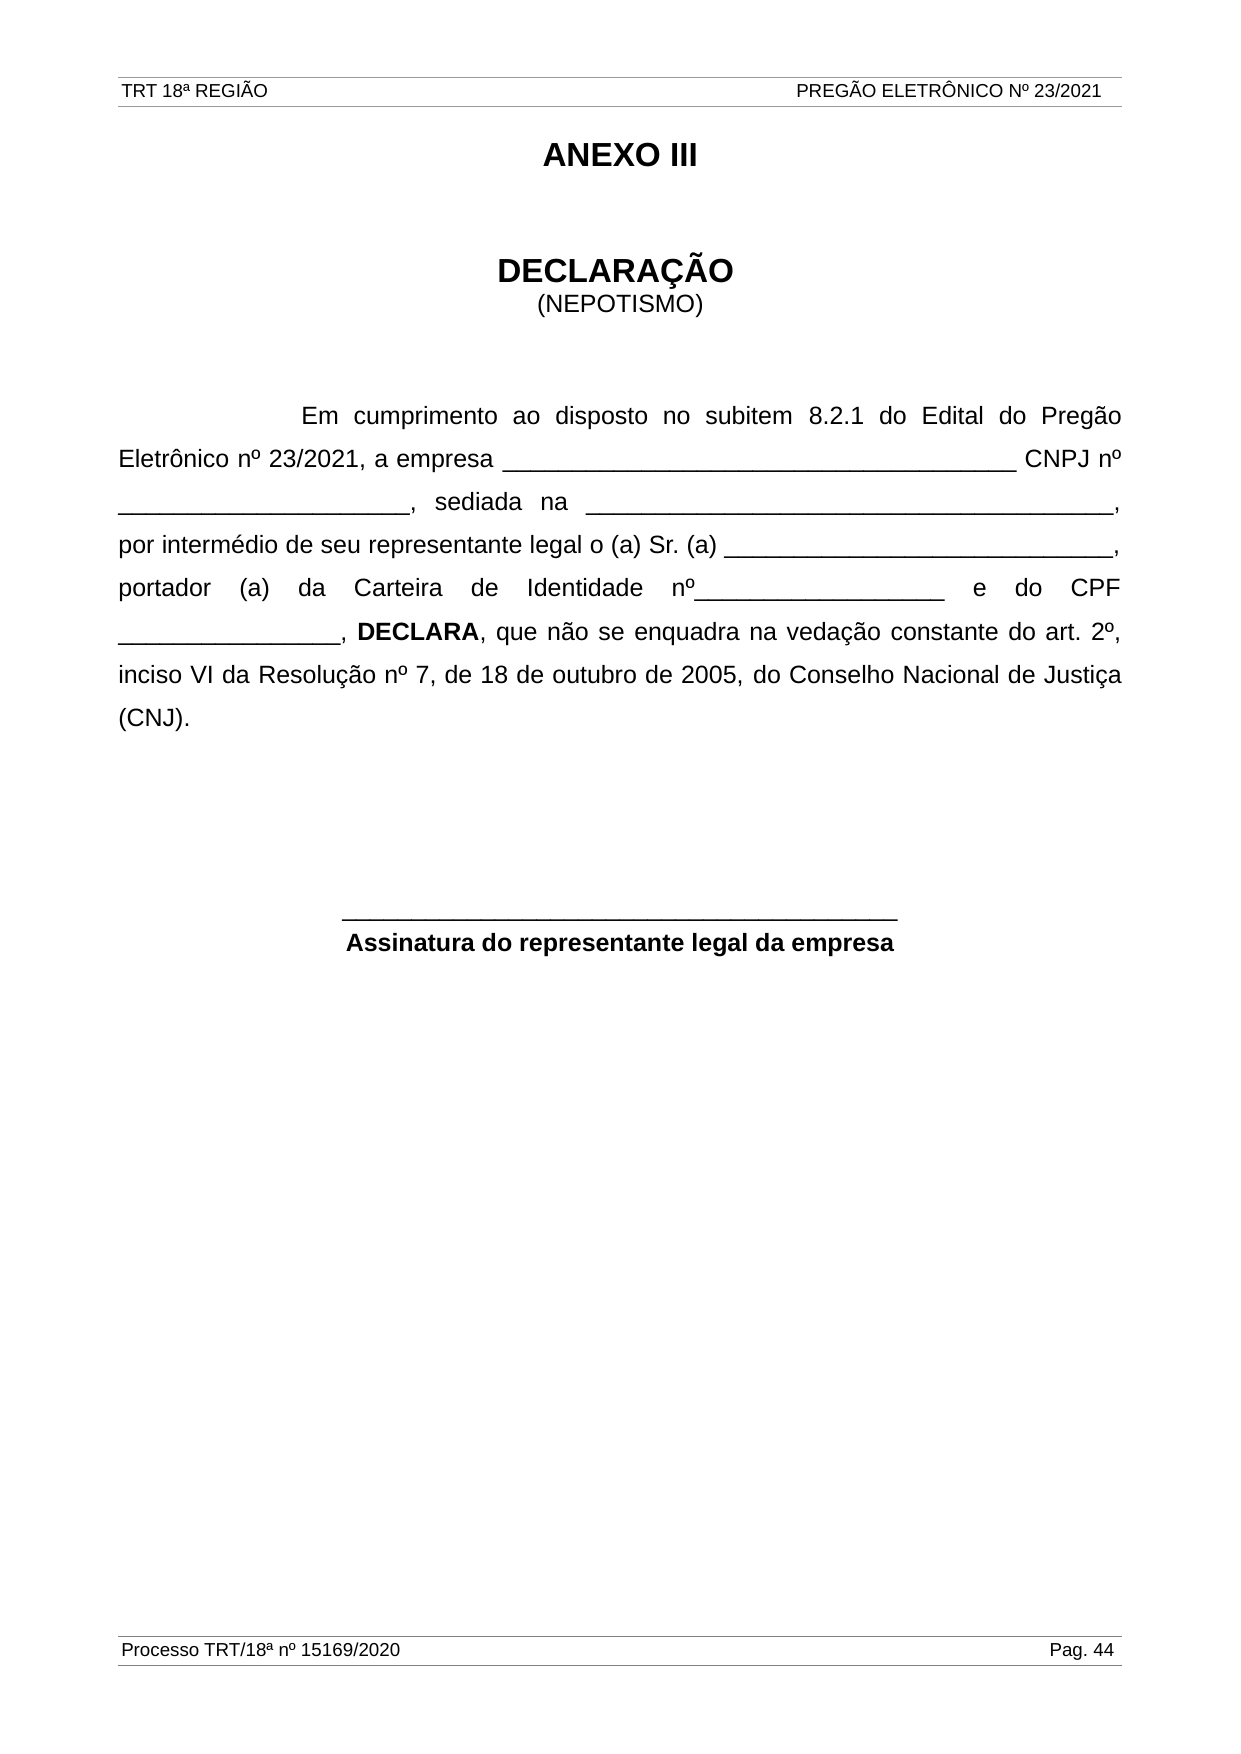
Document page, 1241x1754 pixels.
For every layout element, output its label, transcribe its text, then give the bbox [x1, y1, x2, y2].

text ________________________________________ [118, 893, 1122, 922]
text ANEXO III [118, 136, 1122, 174]
text DECLARAÇÃO [118, 251, 1122, 289]
text (NEPOTISMO) [118, 289, 1122, 318]
text Em cumprimento ao disposto no subitem 8.2.1 do Edital do Pregão Eletrônico nº 23/2021, a empresa _____________________________________ CNPJ nº _____________________, sediada na ______________________________________, por intermédio de seu representante legal o (a) Sr. (a) ____________________________, portador (a) da Carteira de Identidade nº__________________ e do CPF ________________, DECLARA, que não se enquadra na vedação constante do art. 2º, inciso VI da Resolução nº 7, de 18 de outubro de 2005, do Conselho Nacional de Justiça (CNJ). [118, 401, 1122, 731]
text Assinatura do representante legal da empresa [118, 922, 1122, 957]
